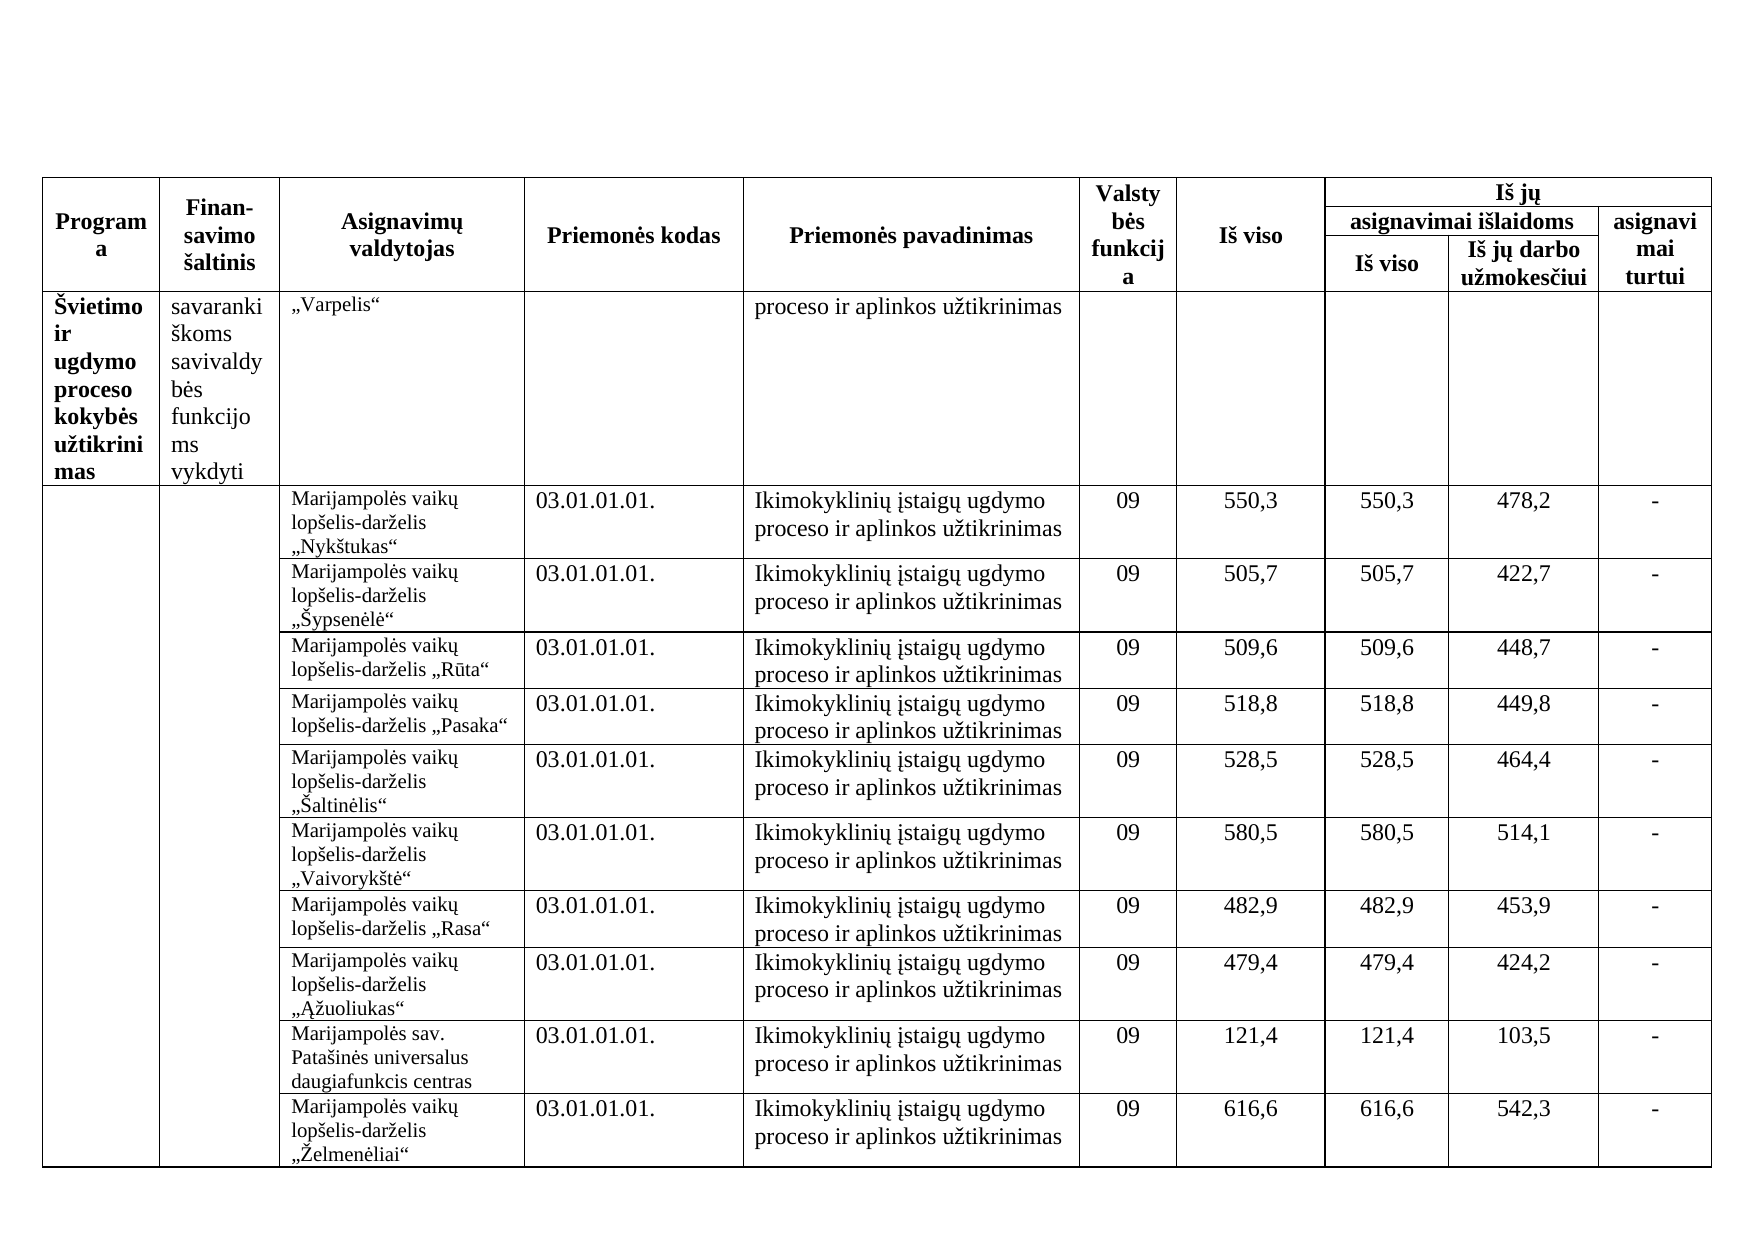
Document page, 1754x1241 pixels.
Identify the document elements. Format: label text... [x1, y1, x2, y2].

table_cell 09 [1080, 745, 1176, 817]
table_cell 03.01.01.01. [525, 689, 743, 744]
table_cell Švietimo ir ugdymo proceso kokybės užtikrinimas [43, 292, 159, 485]
table_cell Marijampolės vaikų lopšelis-darželis „Šypsenėlė“ [280, 559, 524, 631]
table_cell 03.01.01.01. [525, 1021, 743, 1093]
table_cell Marijampolės vaikų lopšelis-darželis „Ąžuoliukas“ [280, 948, 524, 1020]
table_cell - [1599, 948, 1711, 1020]
table_header Iš viso [1177, 178, 1324, 291]
table_cell - [1599, 891, 1711, 947]
table_cell 509,6 [1326, 633, 1448, 688]
table_cell - [1599, 818, 1711, 890]
table_cell [1326, 292, 1448, 485]
table_cell Ikimokyklinių įstaigų ugdymo proceso ir aplinkos užtikrinimas [744, 1021, 1079, 1093]
table_cell Ikimokyklinių įstaigų ugdymo proceso ir aplinkos užtikrinimas [744, 633, 1079, 688]
table_cell 478,2 [1449, 486, 1598, 558]
table_cell Ikimokyklinių įstaigų ugdymo proceso ir aplinkos užtikrinimas [744, 1094, 1079, 1166]
table_cell 03.01.01.01. [525, 745, 743, 817]
table_cell Ikimokyklinių įstaigų ugdymo proceso ir aplinkos užtikrinimas [744, 818, 1079, 890]
table_cell 03.01.01.01. [525, 818, 743, 890]
table_cell - [1599, 1021, 1711, 1093]
table_cell 09 [1080, 559, 1176, 631]
table_cell asignavimai išlaidoms [1326, 207, 1598, 234]
table_cell 482,9 [1326, 891, 1448, 947]
table_header Programa [43, 178, 159, 291]
table_cell 505,7 [1177, 559, 1324, 631]
table_cell - [1599, 292, 1711, 485]
table_cell 03.01.01.01. [525, 891, 743, 947]
table_cell 518,8 [1177, 689, 1324, 744]
table_cell 422,7 [1449, 559, 1598, 631]
table_cell 580,5 [1177, 818, 1324, 890]
table_cell 514,1 [1449, 818, 1598, 890]
table_cell 121,4 [1177, 1021, 1324, 1093]
table_cell Marijampolės vaikų lopšelis-darželis „Nykštukas“ [280, 486, 524, 558]
table_cell 479,4 [1177, 948, 1324, 1020]
table_cell Ikimokyklinių įstaigų ugdymo proceso ir aplinkos užtikrinimas [744, 486, 1079, 558]
table_cell [1449, 292, 1598, 485]
table_cell 550,3 [1326, 486, 1448, 558]
table_cell 09 [1080, 689, 1176, 744]
table_cell [1080, 292, 1176, 485]
table_cell „Varpelis“ [280, 292, 524, 485]
table_cell 448,7 [1449, 633, 1598, 688]
table_cell - [1599, 1094, 1711, 1166]
table_cell 09 [1080, 1094, 1176, 1166]
table_cell 509,6 [1177, 633, 1324, 688]
table_cell asignavimai turtui įsigyti [1599, 207, 1711, 291]
table_cell - [1599, 745, 1711, 817]
table_cell - [1599, 689, 1711, 744]
table_cell 09 [1080, 818, 1176, 890]
table_cell 09 [1080, 633, 1176, 688]
table_cell Marijampolės vaikų lopšelis-darželis „Šaltinėlis“ [280, 745, 524, 817]
table_cell 03.01.01.01. [525, 1094, 743, 1166]
table_cell [160, 486, 279, 1166]
table_cell 09 [1080, 891, 1176, 947]
table_cell Marijampolės vaikų lopšelis-darželis „Vaivorykštė“ [280, 818, 524, 890]
table_cell [43, 486, 159, 1166]
table_cell 103,5 [1449, 1021, 1598, 1093]
table_cell 479,4 [1326, 948, 1448, 1020]
table_cell 542,3 [1449, 1094, 1598, 1166]
table_cell 482,9 [1177, 891, 1324, 947]
table_cell [525, 292, 743, 485]
table_cell 580,5 [1326, 818, 1448, 890]
table_cell - [1599, 486, 1711, 558]
table_cell Ikimokyklinių įstaigų ugdymo proceso ir aplinkos užtikrinimas [744, 689, 1079, 744]
table_cell 449,8 [1449, 689, 1598, 744]
table_header Valstybės funkcija [1080, 178, 1176, 291]
table_cell Ikimokyklinių įstaigų ugdymo proceso ir aplinkos užtikrinimas [744, 559, 1079, 631]
table_cell Ikimokyklinių įstaigų ugdymo proceso ir aplinkos užtikrinimas [744, 745, 1079, 817]
table_cell Marijampolės vaikų lopšelis-darželis „Rūta“ [280, 633, 524, 688]
table_cell 616,6 [1326, 1094, 1448, 1166]
table_cell 09 [1080, 486, 1176, 558]
table_cell 03.01.01.01. [525, 486, 743, 558]
table_header Finan-savimo šaltinis [160, 178, 279, 291]
table_cell 03.01.01.01. [525, 633, 743, 688]
table_cell Iš jų darbo užmokesčiui [1449, 236, 1598, 291]
table_header Iš jų [1326, 178, 1711, 206]
table_cell 505,7 [1326, 559, 1448, 631]
table_cell [1177, 292, 1324, 485]
table_cell - [1599, 633, 1711, 688]
table_header Priemonės kodas [525, 178, 743, 291]
table_cell 528,5 [1177, 745, 1324, 817]
table_cell Ikimokyklinių įstaigų ugdymo proceso ir aplinkos užtikrinimas [744, 948, 1079, 1020]
table_cell savarankiškoms savivaldybės funkcijoms vykdyti [160, 292, 279, 485]
table_cell 528,5 [1326, 745, 1448, 817]
table_cell 550,3 [1177, 486, 1324, 558]
table_cell 424,2 [1449, 948, 1598, 1020]
table_cell 03.01.01.01. [525, 948, 743, 1020]
table_header Priemonės pavadinimas [744, 178, 1079, 291]
table_cell 616,6 [1177, 1094, 1324, 1166]
table_cell Iš viso [1326, 236, 1448, 291]
table_cell 03.01.01.01. [525, 559, 743, 631]
table_cell 09 [1080, 1021, 1176, 1093]
table_cell 121,4 [1326, 1021, 1448, 1093]
table_cell Marijampolės vaikų lopšelis-darželis „Želmenėliai“ [280, 1094, 524, 1166]
table_cell Ikimokyklinių įstaigų ugdymo proceso ir aplinkos užtikrinimas [744, 891, 1079, 947]
table_cell 518,8 [1326, 689, 1448, 744]
table_cell Marijampolės vaikų lopšelis-darželis „Pasaka“ [280, 689, 524, 744]
table_cell 453,9 [1449, 891, 1598, 947]
table_cell - [1599, 559, 1711, 631]
table_cell proceso ir aplinkos užtikrinimas [744, 292, 1079, 485]
table_cell 09 [1080, 948, 1176, 1020]
table_header Asignavimų valdytojas [280, 178, 524, 291]
table_cell Marijampolės sav. Patašinės universalus daugiafunkcis centras [280, 1021, 524, 1093]
table_cell Marijampolės vaikų lopšelis-darželis „Rasa“ [280, 891, 524, 947]
table_cell 464,4 [1449, 745, 1598, 817]
